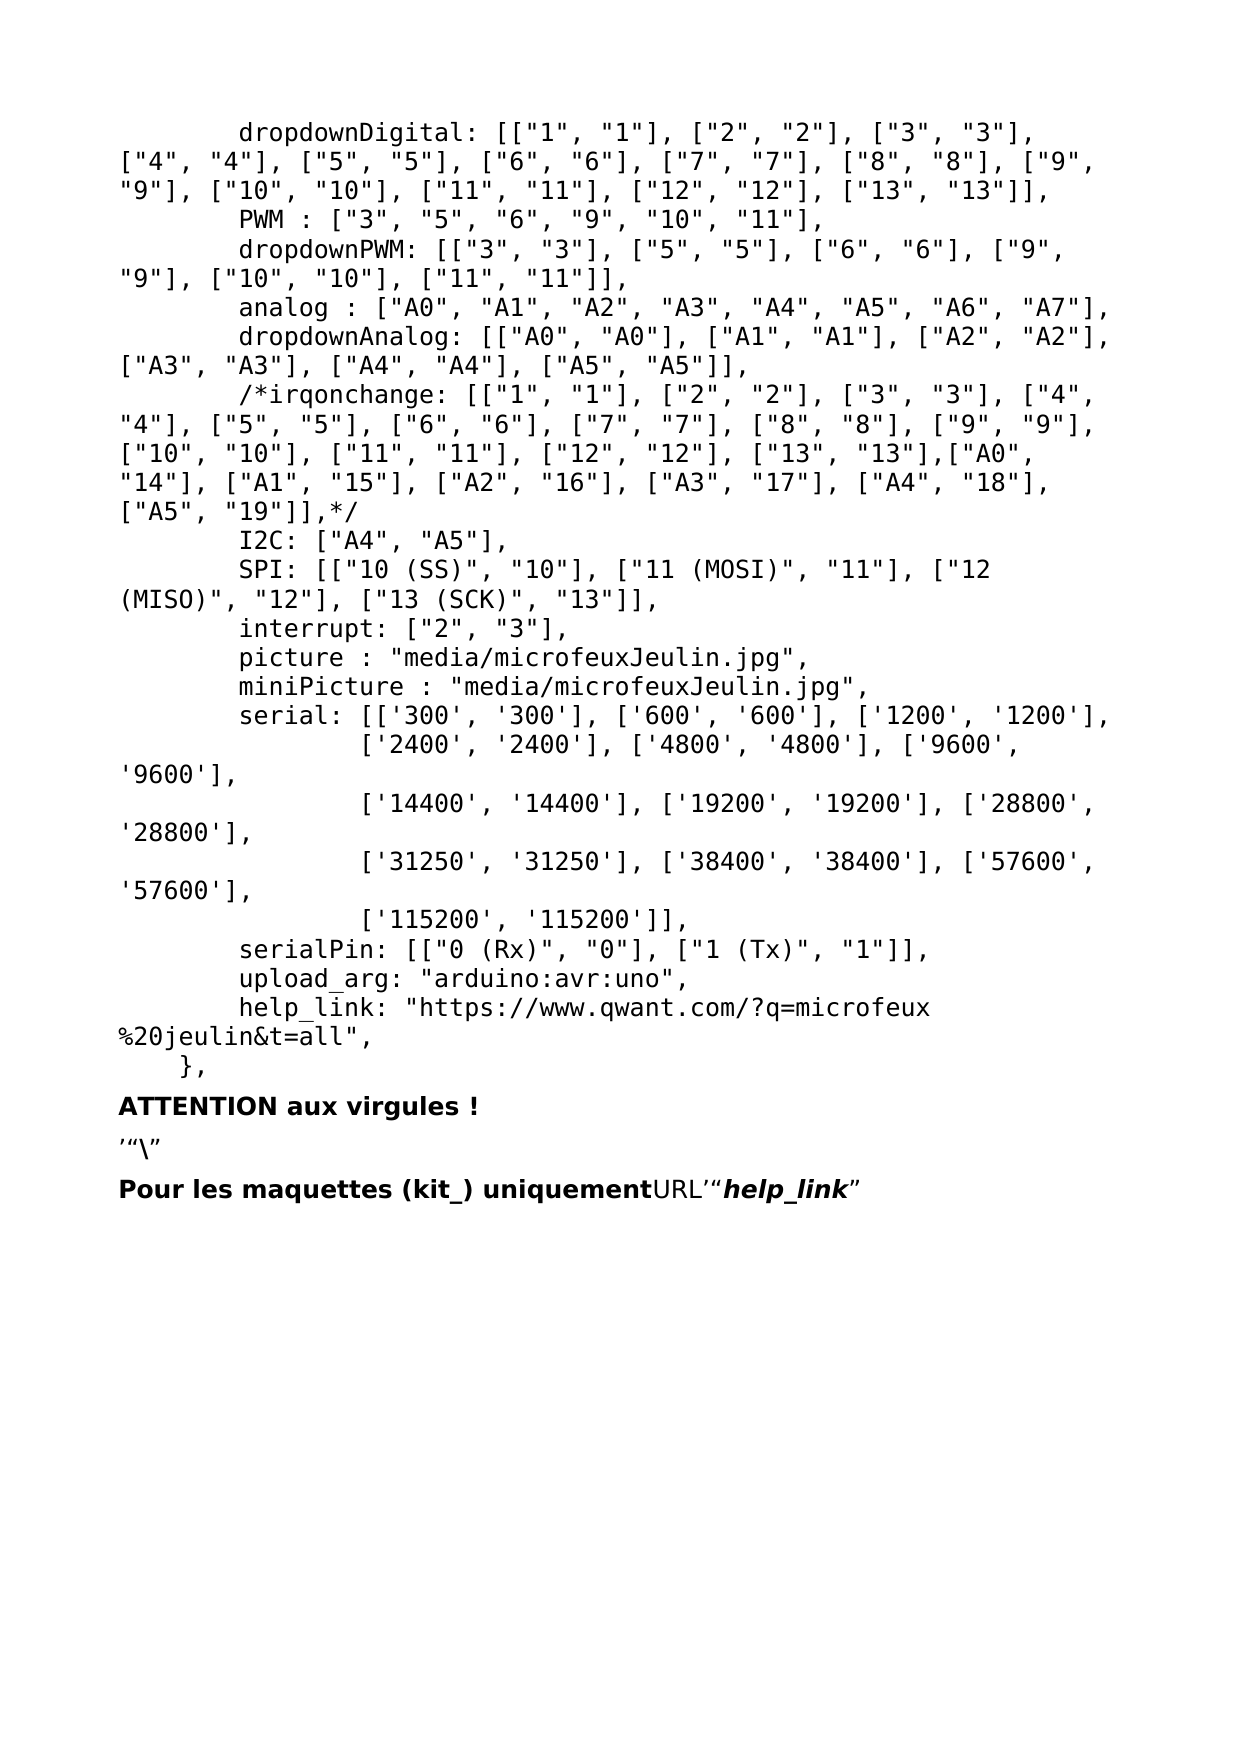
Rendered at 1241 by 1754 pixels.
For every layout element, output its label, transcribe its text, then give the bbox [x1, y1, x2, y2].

text ’“\” [118, 1134, 1122, 1163]
text Pour les maquettes (kit_) uniquementURL’“help_link” [118, 1176, 1122, 1205]
text ATTENTION aux virgules ! [118, 1092, 1122, 1122]
text dropdownDigital: [["1", "1"], ["2", "2"], ["3", "3"], ["4", "4"], ["5", "5"], ["6", "6"], ["7", "7"], ["8", "8"], ["9", "9"], ["10", "10"], ["11", "11"], ["12", "12"], ["13", "13"]], PWM : ["3", "5", "6", "9", "10", "11"], dropdownPWM: [["3", "3"], ["5", "5"], ["6", "6"], ["9", "9"], ["10", "10"], ["11", "11"]], analog : ["A0", "A1", "A2", "A3", "A4", "A5", "A6", "A7"], dropdownAnalog: [["A0", "A0"], ["A1", "A1"], ["A2", "A2"], ["A3", "A3"], ["A4", "A4"], ["A5", "A5"]], /*irqonchange: [["1", "1"], ["2", "2"], ["3", "3"], ["4", "4"], ["5", "5"], ["6", "6"], ["7", "7"], ["8", "8"], ["9", "9"], ["10", "10"], ["11", "11"], ["12", "12"], ["13", "13"],["A0", "14"], ["A1", "15"], ["A2", "16"], ["A3", "17"], ["A4", "18"], ["A5", "19"]],*/ I2C: ["A4", "A5"], SPI: [["10 (SS)", "10"], ["11 (MOSI)", "11"], ["12 (MISO)", "12"], ["13 (SCK)", "13"]], interrupt: ["2", "3"], picture : "media/microfeuxJeulin.jpg", miniPicture : "media/microfeuxJeulin.jpg", serial: [['300', '300'], ['600', '600'], ['1200', '1200'], ['2400', '2400'], ['4800', '4800'], ['9600', '9600'], ['14400', '14400'], ['19200', '19200'], ['28800', '28800'], ['31250', '31250'], ['38400', '38400'], ['57600', '57600'], ['115200', '115200']], serialPin: [["0 (Rx)", "0"], ["1 (Tx)", "1"]], upload_arg: "arduino:avr:uno", help_link: "https://www.qwant.com/?q=microfeux%20jeulin&t=all", }, [118, 118, 1122, 1081]
